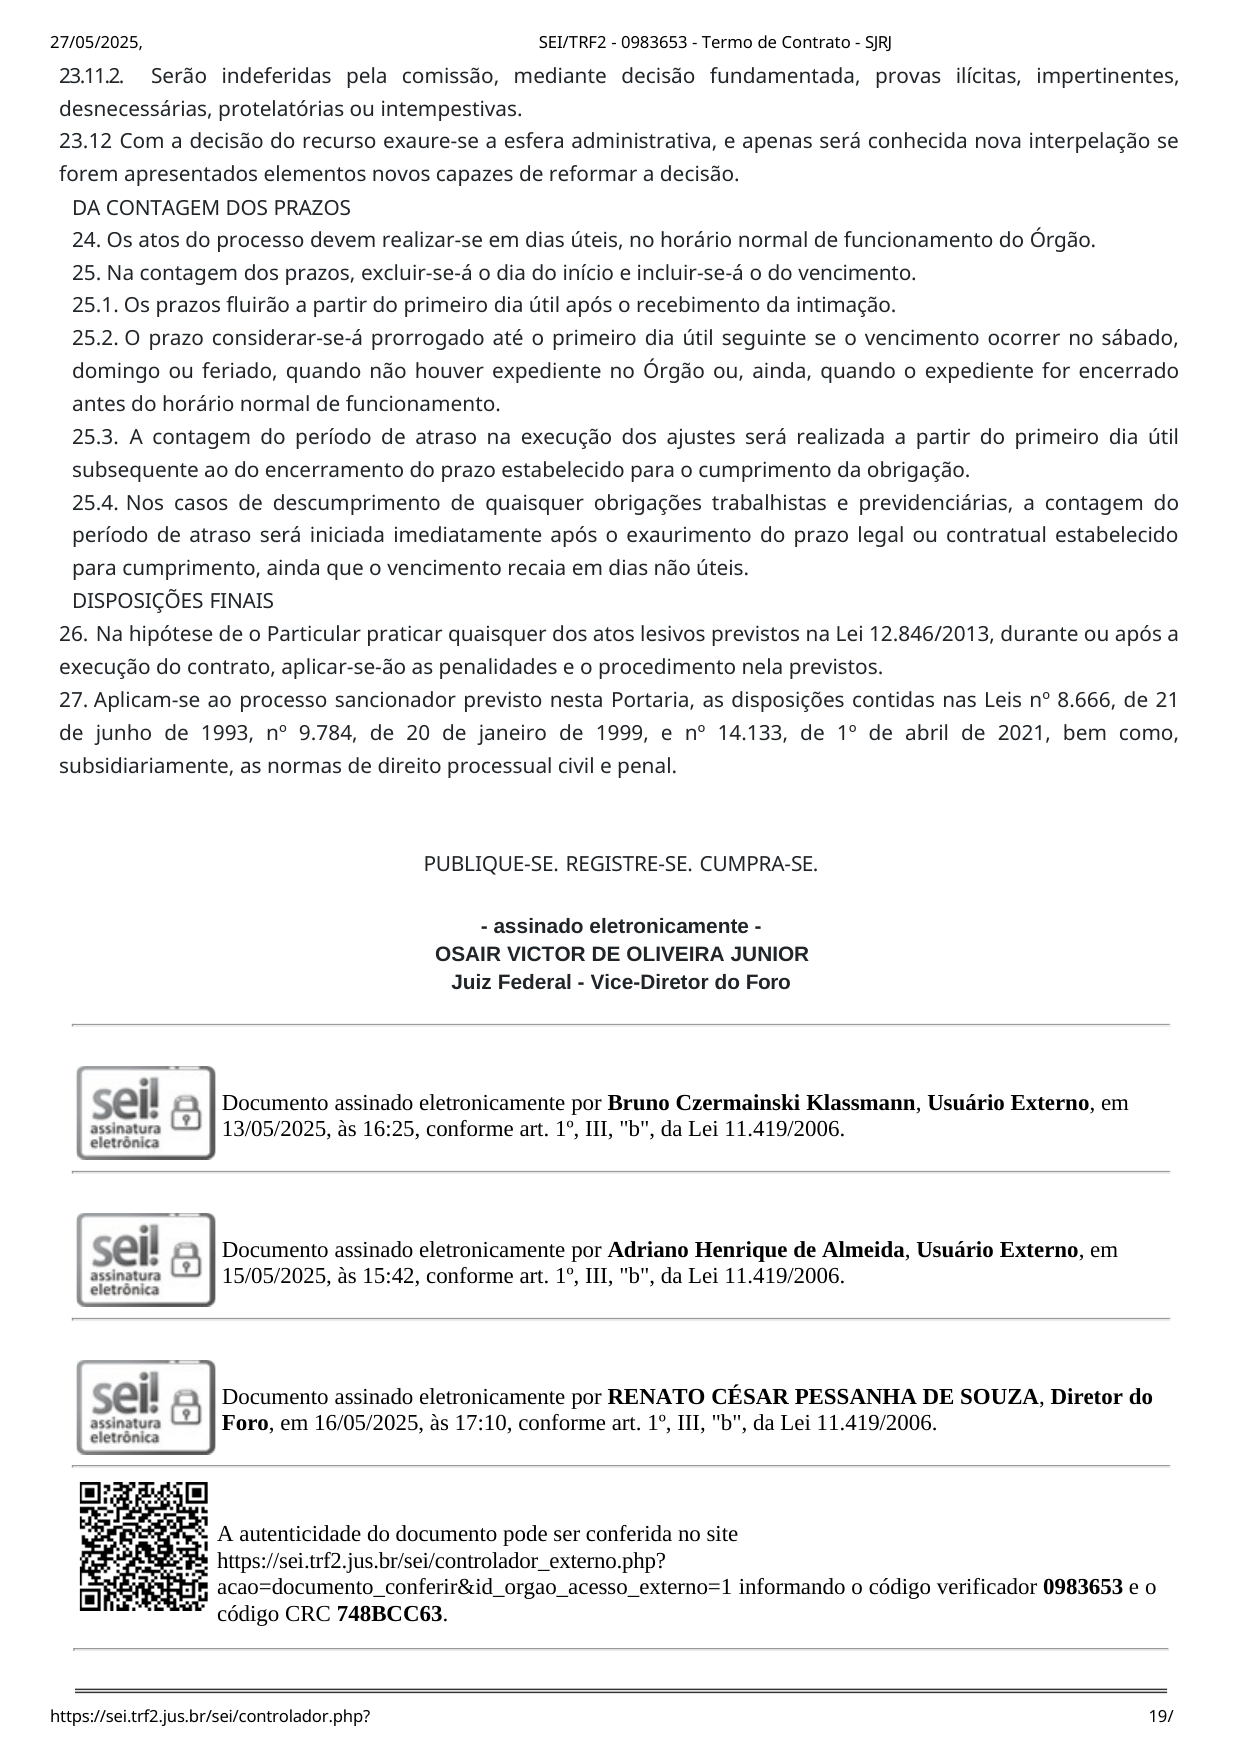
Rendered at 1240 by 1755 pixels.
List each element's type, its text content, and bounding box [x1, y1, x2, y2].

list Na hipótese de o Particular praticar quaisquer dos atos lesivos previstos na Lei 12.846/2013, durante ou após a execução do contrato, aplicar-se-ão as penalidades e o procedimento nela previstos. [59, 619, 1181, 681]
list O prazo considerar-se-á prorrogado até o primeiro dia útil seguinte se o vencimento ocorrer no sábado, domingo ou feriado, quando não houver expediente no Órgão ou, ainda, quando o expediente for encerrado antes do horário normal de funcionamento. [72, 323, 1181, 417]
text DISPOSIÇÕES FINAIS [72, 587, 1181, 615]
list Na contagem dos prazos, excluir-se-á o dia do início e incluir-se-á o do vencimento. [72, 258, 1181, 286]
list Serão indeferidas pela comissão, mediante decisão fundamentada, provas ilícitas, impertinentes, desnecessárias, protelatórias ou intempestivas. [59, 61, 1181, 122]
text Documento assinado eletronicamente por Adriano Henrique de Almeida, Usuário Externo, em 15/05/2025, às 15:42, conforme art. 1º, III, "b", da Lei 11.419/2006. [222, 1236, 1181, 1288]
text Documento assinado eletronicamente por RENATO CÉSAR PESSANHA DE SOUZA, Diretor do Foro, em 16/05/2025, às 17:10, conforme art. 1º, III, "b", da Lei 11.419/2006. [222, 1383, 1181, 1436]
text Documento assinado eletronicamente por Bruno Czermainski Klassmann, Usuário Externo, em 13/05/2025, às 16:25, conforme art. 1º, III, "b", da Lei 11.419/2006. [222, 1089, 1181, 1141]
list Nos casos de descumprimento de quaisquer obrigações trabalhistas e previdenciárias, a contagem do período de atraso será iniciada imediatamente após o exaurimento do prazo legal ou contratual estabelecido para cumprimento, ainda que o vencimento recaia em dias não úteis. [72, 488, 1181, 582]
text - assinado eletronicamente - OSAIR VICTOR DE OLIVEIRA JUNIOR [435, 914, 826, 966]
text Juiz Federal - Vice-Diretor do Foro [62, 970, 1181, 994]
list Os prazos fluirão a partir do primeiro dia útil após o recebimento da intimação. [72, 290, 1181, 319]
list A contagem do período de atraso na execução dos ajustes será realizada a partir do primeiro dia útil subsequente ao do encerramento do prazo estabelecido para o cumprimento da obrigação. [72, 422, 1181, 483]
text A autenticidade do documento pode ser conferida no site https://sei.trf2.jus.br/sei/controlador_externo.php? acao=documento_conferir&id_orgao_acesso_externo=1 informando o código verificador 0983653 e o código CRC 748BCC63. [217, 1521, 1179, 1626]
text DA CONTAGEM DOS PRAZOS [72, 193, 1181, 221]
list Aplicam-se ao processo sancionador previsto nesta Portaria, as disposições contidas nas Leis nº 8.666, de 21 de junho de 1993, nº 9.784, de 20 de janeiro de 1999, e nº 14.133, de 1º de abril de 2021, bem como, subsidiariamente, as normas de direito processual civil e penal. [59, 685, 1181, 779]
text PUBLIQUE-SE. REGISTRE-SE. CUMPRA-SE. [62, 849, 1181, 878]
list Com a decisão do recurso exaure-se a esfera administrativa, e apenas será conhecida nova interpelação se forem apresentados elementos novos capazes de reformar a decisão. [59, 127, 1181, 188]
list Os atos do processo devem realizar-se em dias úteis, no horário normal de funcionamento do Órgão. [72, 225, 1181, 254]
